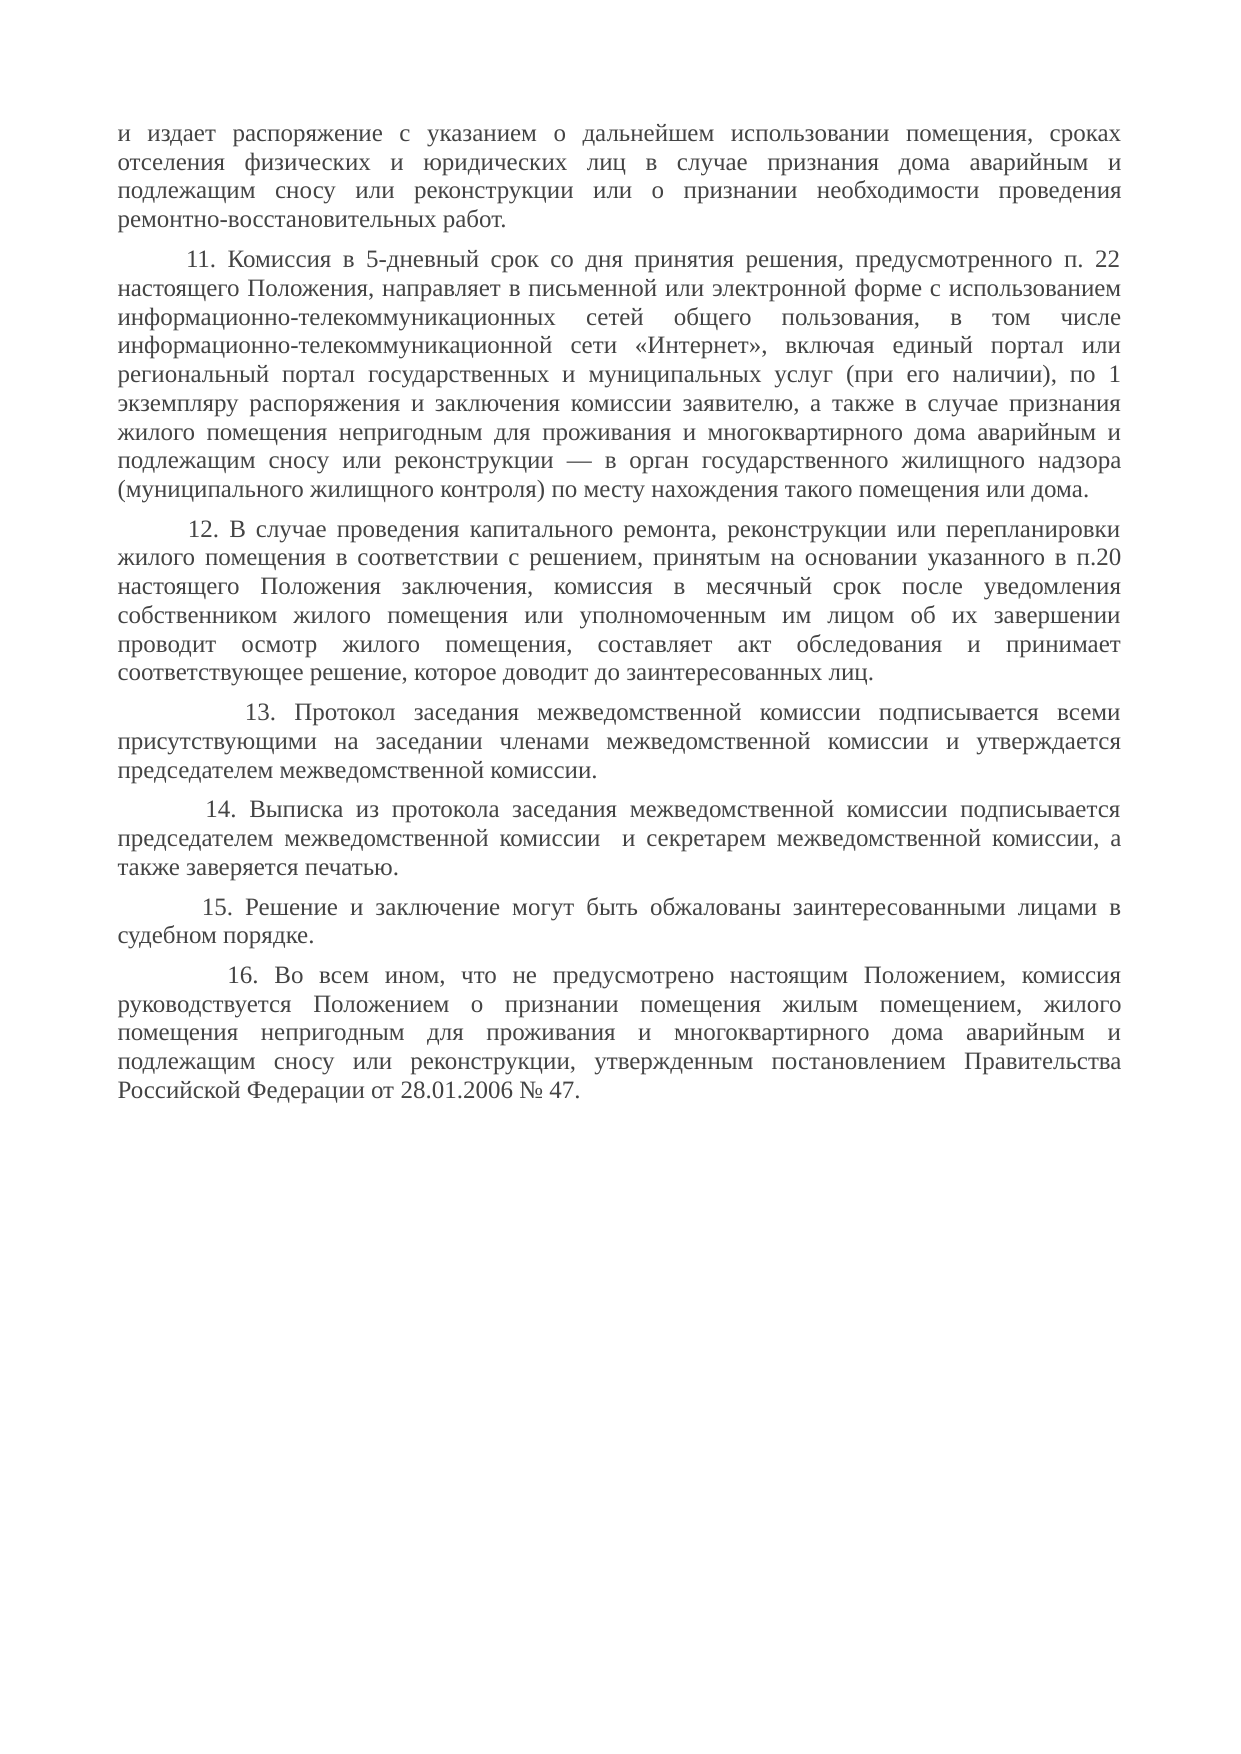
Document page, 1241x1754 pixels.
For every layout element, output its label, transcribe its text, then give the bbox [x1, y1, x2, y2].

text 14. Выписка из протокола заседания межведомственной комиссии подписывается председателем межведомственной комиссии и секретарем межведомственной комиссии, а также заверяется печатью. [117, 794, 1122, 881]
text и издает распоряжение с указанием о дальнейшем использовании помещения, сроках отселения физических и юридических лиц в случае признания дома аварийным и подлежащим сносу или реконструкции или о признании необходимости проведения ремонтно-восстановительных работ. [117, 118, 1122, 233]
text 15. Решение и заключение могут быть обжалованы заинтересованными лицами в судебном порядке. [117, 892, 1122, 949]
text 11. Комиссия в 5-дневный срок со дня принятия решения, предусмотренного п. 22 настоящего Положения, направляет в письменной или электронной форме с использованием информационно-телекоммуникационных сетей общего пользования, в том числе информационно-телекоммуникационной сети «Интернет», включая единый портал или региональный портал государственных и муниципальных услуг (при его наличии), по 1 экземпляру распоряжения и заключения комиссии заявителю, а также в случае признания жилого помещения непригодным для проживания и многоквартирного дома аварийным и подлежащим сносу или реконструкции — в орган государственного жилищного надзора (муниципального жилищного контроля) по месту нахождения такого помещения или дома. [117, 244, 1122, 503]
text 16. Во всем ином, что не предусмотрено настоящим Положением, комиссия руководствуется Положением о признании помещения жилым помещением, жилого помещения непригодным для проживания и многоквартирного дома аварийным и подлежащим сносу или реконструкции, утвержденным постановлением Правительства Российской Федерации от 28.01.2006 № 47. [117, 960, 1122, 1104]
text 13. Протокол заседания межведомственной комиссии подписывается всеми присутствующими на заседании членами межведомственной комиссии и утверждается председателем межведомственной комиссии. [117, 697, 1122, 783]
text 12. В случае проведения капитального ремонта, реконструкции или перепланировки жилого помещения в соответствии с решением, принятым на основании указанного в п.20 настоящего Положения заключения, комиссия в месячный срок после уведомления собственником жилого помещения или уполномоченным им лицом об их завершении проводит осмотр жилого помещения, составляет акт обследования и принимает соответствующее решение, которое доводит до заинтересованных лиц. [117, 514, 1122, 686]
